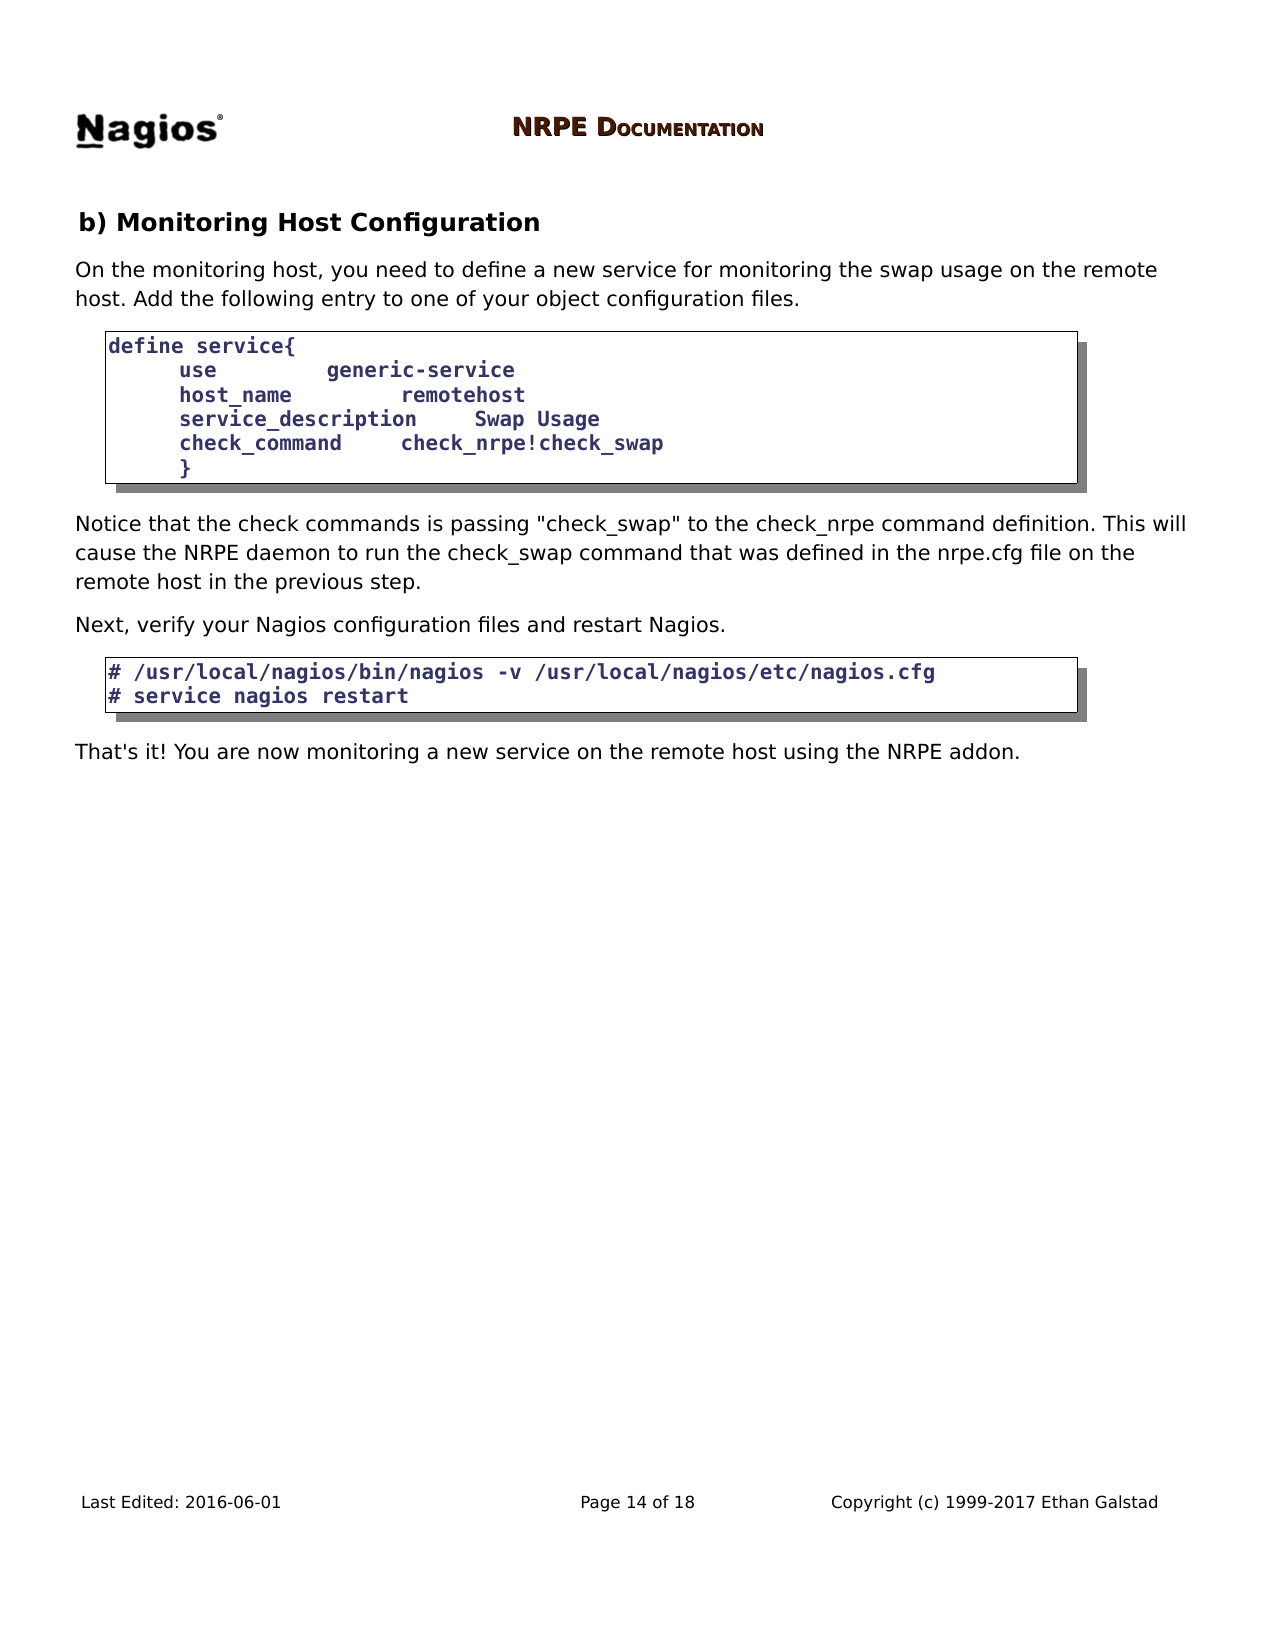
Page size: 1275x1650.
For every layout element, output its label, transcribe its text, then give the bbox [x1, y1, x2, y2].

text # service nagios restart [106, 681, 1077, 712]
text host_name remotehost [106, 380, 1077, 404]
text Notice that the check commands is passing "check_swap" to the check_nrpe command definition. This will cause the NRPE daemon to run the check_swap command that was defined in the nrpe.cfg file on the remote host in the previous step. [75, 512, 1200, 594]
text Next, verify your Nagios configuration files and restart Nagios. [75, 613, 1200, 638]
text service_description Swap Usage [106, 404, 1077, 428]
text define service{ [106, 332, 1077, 355]
text use generic-service [106, 355, 1077, 380]
text On the monitoring host, you need to define a new service for monitoring the swap usage on the remote host. Add the following entry to one of your object configuration files. [75, 258, 1200, 312]
picture [75, 112, 225, 150]
text # /usr/local/nagios/bin/nagios -v /usr/local/nagios/etc/nagios.cfg [106, 658, 1077, 681]
text check_command check_nrpe!check_swap [106, 428, 1077, 452]
text } [106, 452, 1077, 483]
text That's it! You are now monitoring a new service on the remote host using the NRPE addon. [75, 740, 1200, 764]
subtitle b) Monitoring Host Configuration [75, 208, 1200, 237]
